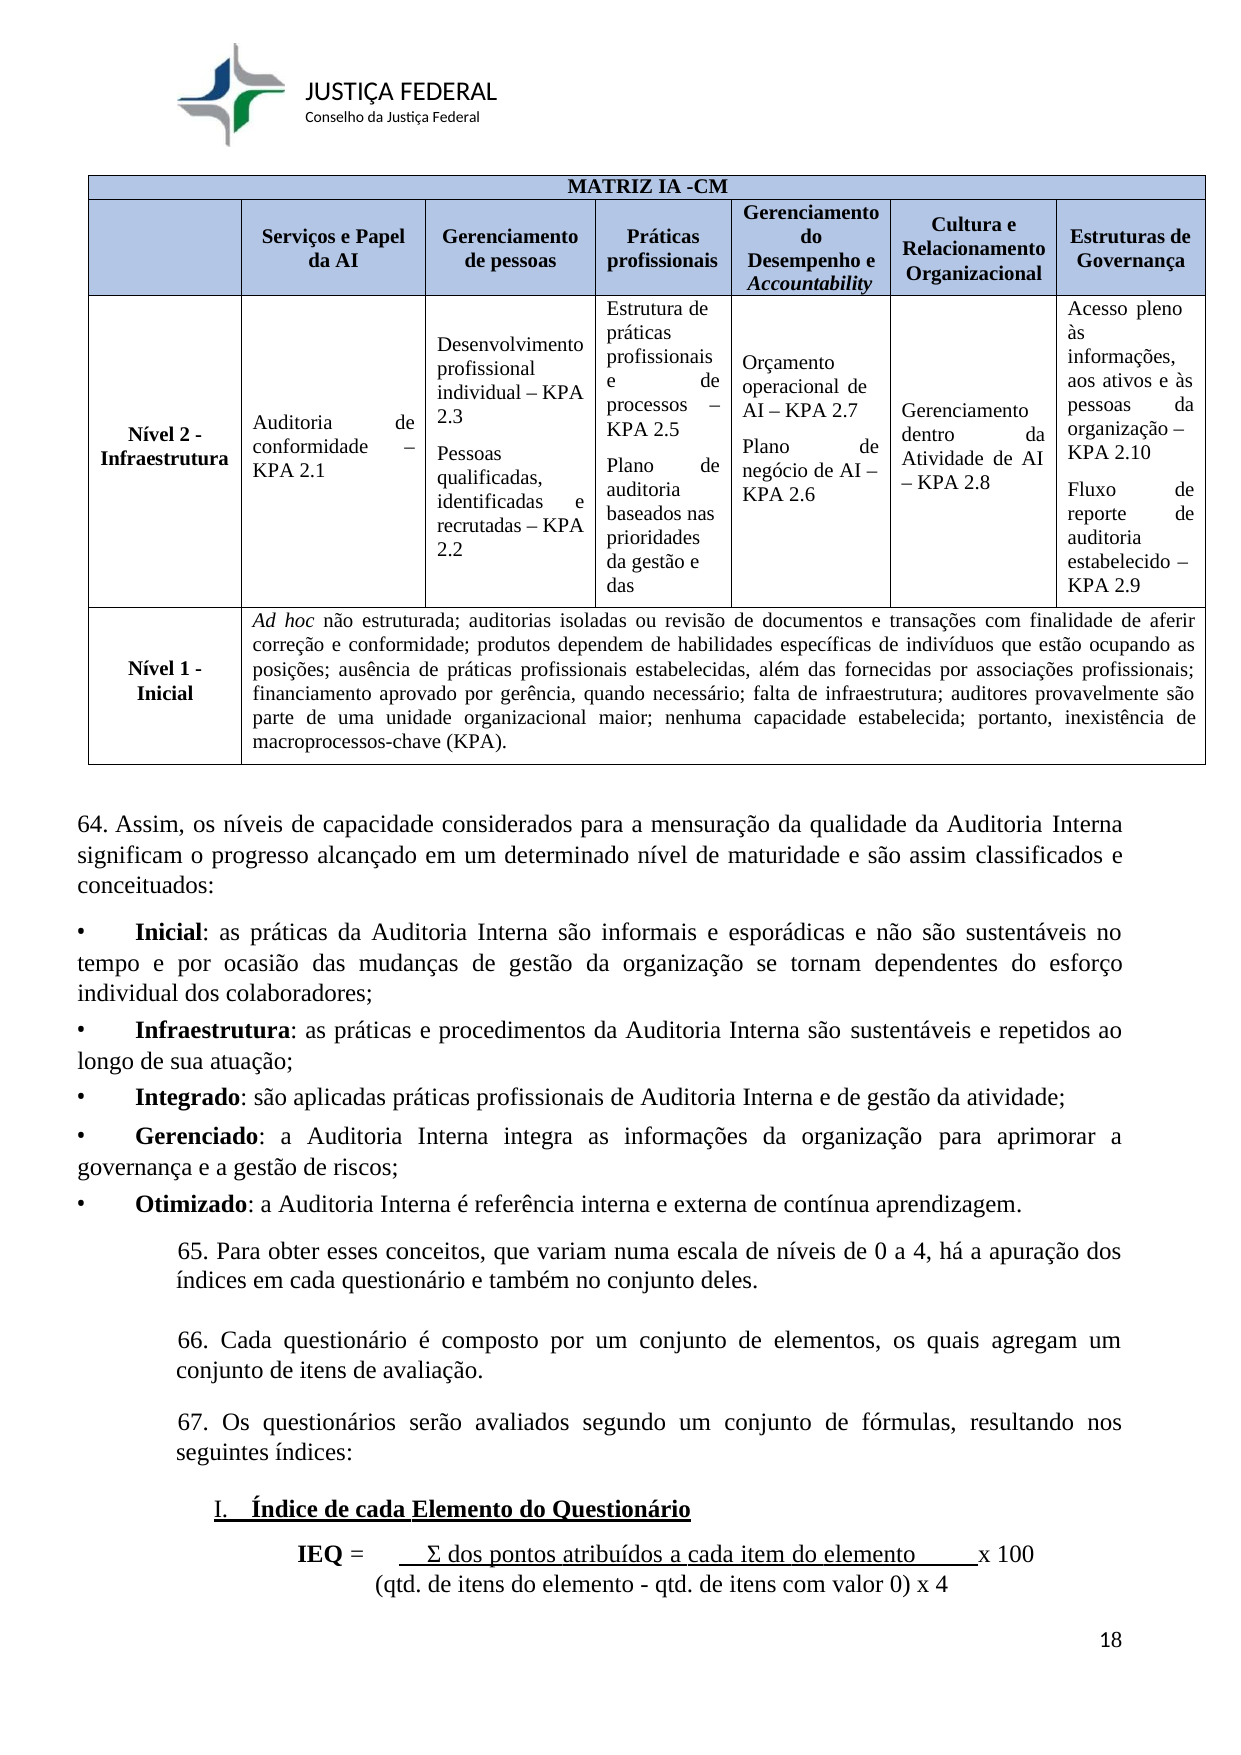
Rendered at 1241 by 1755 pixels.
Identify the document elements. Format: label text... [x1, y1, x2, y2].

table_cell Cultura e Relacionamento Organizacional [891, 200, 1056, 295]
list Integrado: são aplicadas práticas profissionais de Auditoria Interna e de gestão da atividade; [76, 1079, 1122, 1113]
table_cell [89, 200, 241, 295]
list Os questionários serão avaliados segundo um conjunto de fórmulas, resultando nos seguintes índices: [176, 1407, 1122, 1466]
table_cell Orçamento operacional de AI – KPA 2.7 Plano de negócio de AI – KPA 2.6 [732, 296, 890, 607]
table_header MATRIZ IA -CM [89, 176, 1205, 199]
list Infraestrutura: as práticas e procedimentos da Auditoria Interna são sustentáveis e repetidos ao longo de sua atuação; [76, 1011, 1122, 1074]
list Cada questionário é composto por um conjunto de elementos, os quais agregam um conjunto de itens de avaliação. [176, 1326, 1122, 1383]
list Inicial: as práticas da Auditoria Interna são informais e esporádicas e não são sustentáveis no tempo e por ocasião das mudanças de gestão da organização se tornam dependentes do esforço individual dos colaboradores; [76, 914, 1123, 1006]
table_cell Nível 1 - Inicial [89, 608, 241, 764]
table_cell Gerenciamento do Desempenho e Accountability [732, 200, 890, 295]
table_cell Gerenciamento de pessoas [426, 200, 595, 295]
table_cell Nível 2 - Infraestrutura [89, 296, 241, 607]
list Índice de cada Elemento do Questionário [214, 1494, 1218, 1523]
table_cell Práticas profissionais [596, 200, 731, 295]
list Otimizado: a Auditoria Interna é referência interna e externa de contínua aprendizagem. [76, 1185, 1122, 1219]
table_cell Desenvolvimento profissional individual – KPA 2.3 Pessoas qualificadas, identificadas e recrutadas – KPA 2.2 [426, 296, 595, 607]
table_cell Auditoria de conformidade – KPA 2.1 [242, 296, 425, 607]
table_cell Acesso pleno às informações, aos ativos e às pessoas da organização – KPA 2.10 Fluxo de reporte de auditoria estabelecido – KPA 2.9 [1057, 296, 1205, 607]
table_cell Estrutura de práticas profissionais e de processos – KPA 2.5 Plano de auditoria baseados nas prioridades da gestão e das [596, 296, 731, 607]
table_cell Serviços e Papel da AI [242, 200, 425, 295]
list Gerenciado: a Auditoria Interna integra as informações da organização para aprimorar a governança e a gestão de riscos; [76, 1118, 1122, 1181]
table_cell Gerenciamento dentro da Atividade de AI – KPA 2.8 [891, 296, 1056, 607]
list Assim, os níveis de capacidade considerados para a mensuração da qualidade da Auditoria Interna significam o progresso alcançado em um determinado nível de maturidade e são assim classificados e conceituados: [77, 809, 1123, 899]
table_cell Ad hoc não estruturada; auditorias isoladas ou revisão de documentos e transações com finalidade de aferir correção e conformidade; produtos dependem de habilidades específicas de indivíduos que estão ocupando as posições; ausência de práticas profissionais estabelecidas, além das fornecidas por associações profissionais; financiamento aprovado por gerência, quando necessário; falta de infraestrutura; auditores provavelmente são parte de uma unidade organizacional maior; nenhuma capacidade estabelecida; portanto, inexistência de macroprocessos-chave (KPA). [242, 608, 1205, 764]
list Para obter esses conceitos, que variam numa escala de níveis de 0 a 4, há a apuração dos índices em cada questionário e também no conjunto deles. [176, 1236, 1122, 1294]
text IEQ = Σ dos pontos atribuídos a cada item do elemento x 100 (qtd. de itens do elemento - qtd. de itens com valor 0) x 4 [297, 1539, 1046, 1598]
table_cell Estruturas de Governança [1057, 200, 1205, 295]
